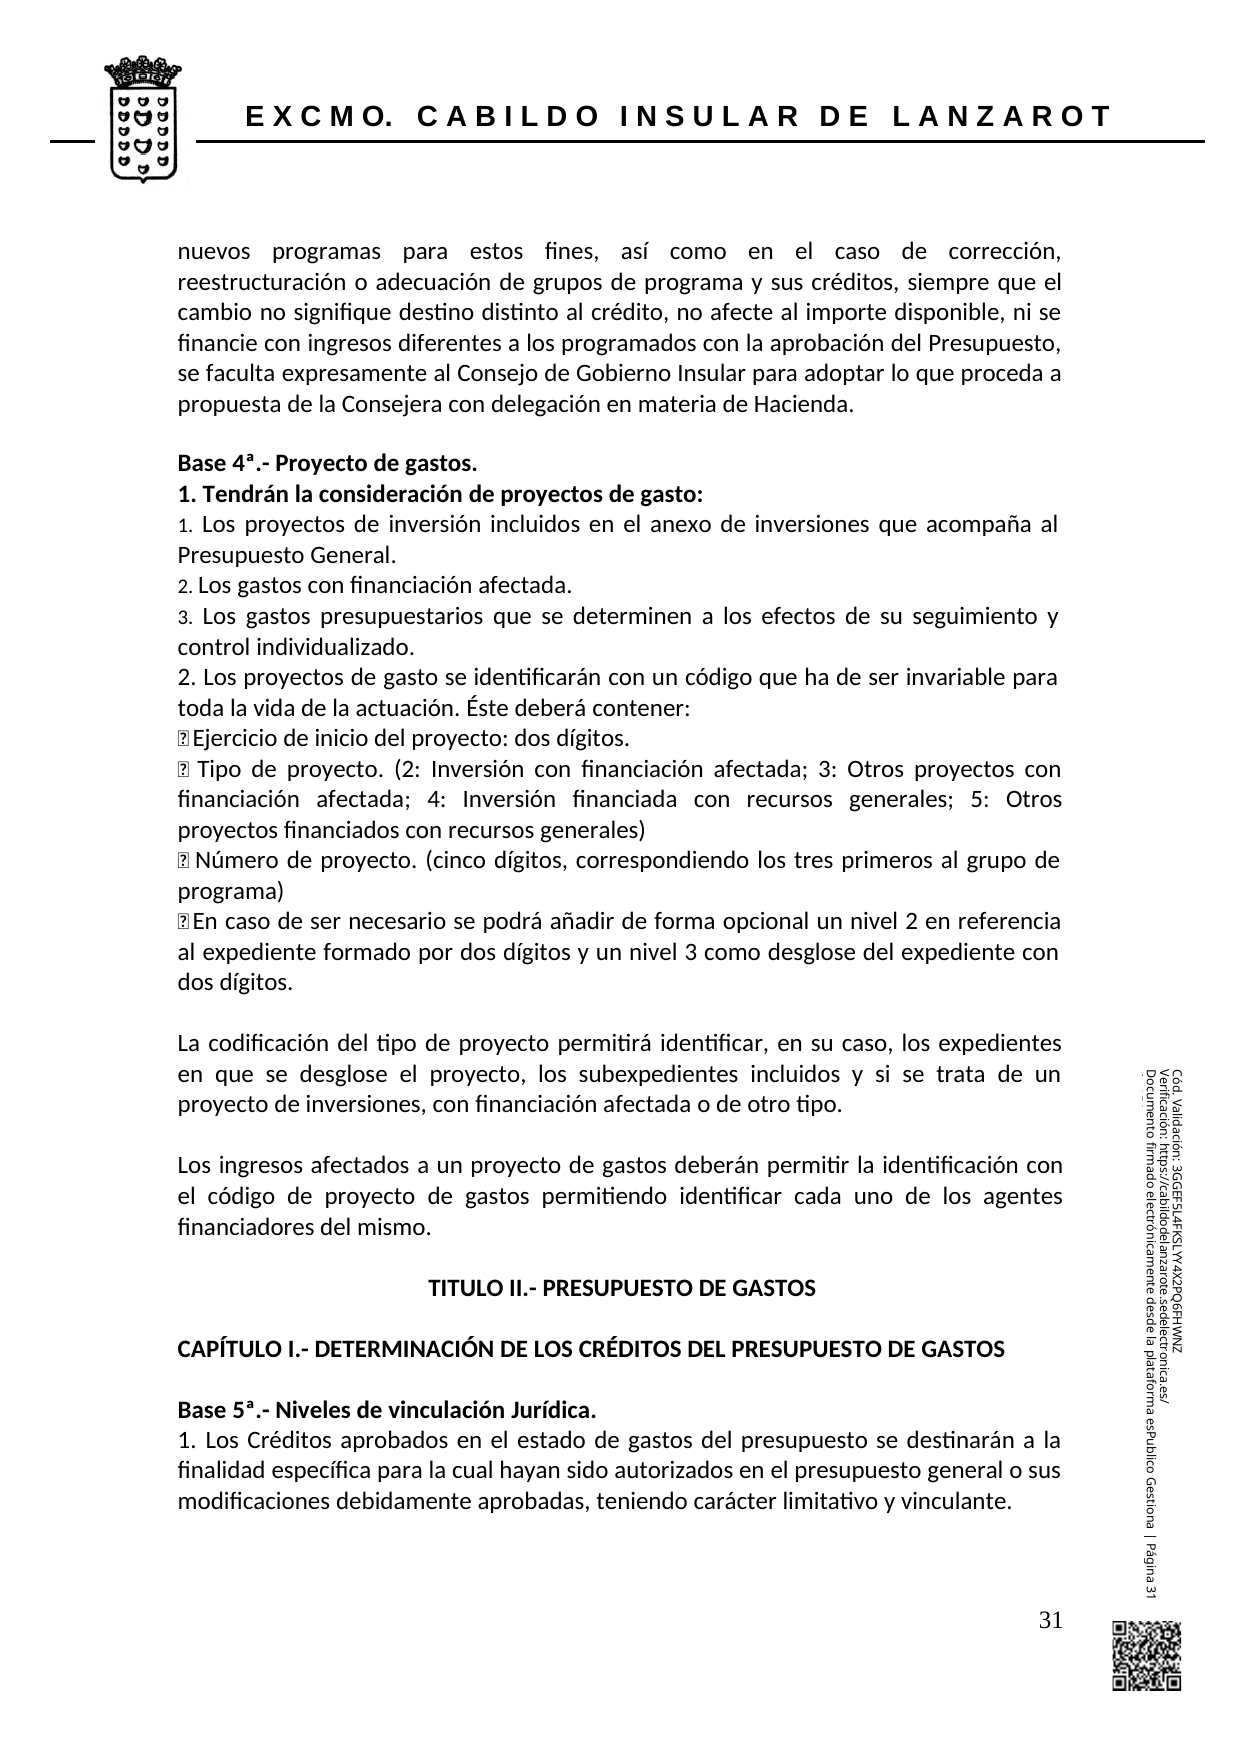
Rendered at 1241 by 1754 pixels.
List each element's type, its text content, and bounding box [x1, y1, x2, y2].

list Número de proyecto. (cinco dígitos, correspondiendo los tres primeros al grupo de programa) [177, 844, 1062, 905]
subtitle Base 5ª.- Niveles de vinculación Jurídica. [177, 1394, 1143, 1424]
list Ejercicio de inicio del proyecto: dos dígitos. [177, 722, 1192, 753]
list Tipo de proyecto. (2: Inversión con financiación afectada; 3: Otros proyectos con financiación afectada; 4: Inversión financiada con recursos generales; 5: Otros proyectos financiados con recursos generales) [177, 753, 1063, 844]
text 31 [164, 1606, 1063, 1634]
text Cód. Validación: 3GGEF5L4FKSLYY4X2PQ6FHWNZ [1171, 1069, 1184, 1611]
text 2. Los proyectos de gasto se identificarán con un código que ha de ser invariable para toda la vida de la actuación. Éste deberá contener: [177, 661, 1068, 722]
list Los proyectos de inversión incluidos en el anexo de inversiones que acompaña al Presupuesto General. [177, 508, 1062, 569]
list En caso de ser necesario se podrá añadir de forma opcional un nivel 2 en referencia al expediente formado por dos dígitos y un nivel 3 como desglose del expediente con dos dígitos. [177, 905, 1061, 997]
picture [1112, 1621, 1182, 1691]
subtitle TITULO II.- PRESUPUESTO DE GASTOS [428, 1272, 1143, 1302]
text Los ingresos afectados a un proyecto de gastos deberán permitir la identificación con el código de proyecto de gastos permitiendo identificar cada uno de los agentes financiadores del mismo. [177, 1149, 1063, 1241]
text La codificación del tipo de proyecto permitirá identificar, en su caso, los expedientes en que se desglose el proyecto, los subexpedientes incluidos y si se trata de un proyecto de inversiones, con financiación afectada o de otro tipo. [177, 1027, 1062, 1119]
text Verificación: https://cabildodelanzarote.sedelectronica.es/ [1158, 1069, 1171, 1611]
text Documento firmado electrónicamente desde la plataforma esPublico Gestiona | Página 31 de 151 [1143, 1069, 1158, 1611]
list Los Créditos aprobados en el estado de gastos del presupuesto se destinarán a la finalidad específica para la cual hayan sido autorizados en el presupuesto general o sus modificaciones debidamente aprobadas, teniendo carácter limitativo y vinculante. [177, 1424, 1063, 1516]
text nuevos programas para estos fines, así como en el caso de corrección, reestructuración o adecuación de grupos de programa y sus créditos, siempre que el cambio no signifique destino distinto al crédito, no afecte al importe disponible, ni se financie con ingresos diferentes a los programados con la aprobación del Presupuesto, se faculta expresamente al Consejo de Gobierno Insular para adoptar lo que proceda a propuesta de la Consejera con delegación en materia de Hacienda. [177, 236, 1063, 419]
subtitle Base 4ª.- Proyecto de gastos. [177, 447, 1192, 478]
list Los gastos con financiación afectada. [177, 569, 1192, 600]
list Los gastos presupuestarios que se determinen a los efectos de su seguimiento y control individualizado. [177, 600, 1062, 661]
picture [95, 39, 196, 193]
text CAPÍTULO I.- DETERMINACIÓN DE LOS CRÉDITOS DEL PRESUPUESTO DE GASTOS [177, 1333, 1143, 1363]
text 1. Tendrán la consideración de proyectos de gasto: [177, 478, 1192, 508]
